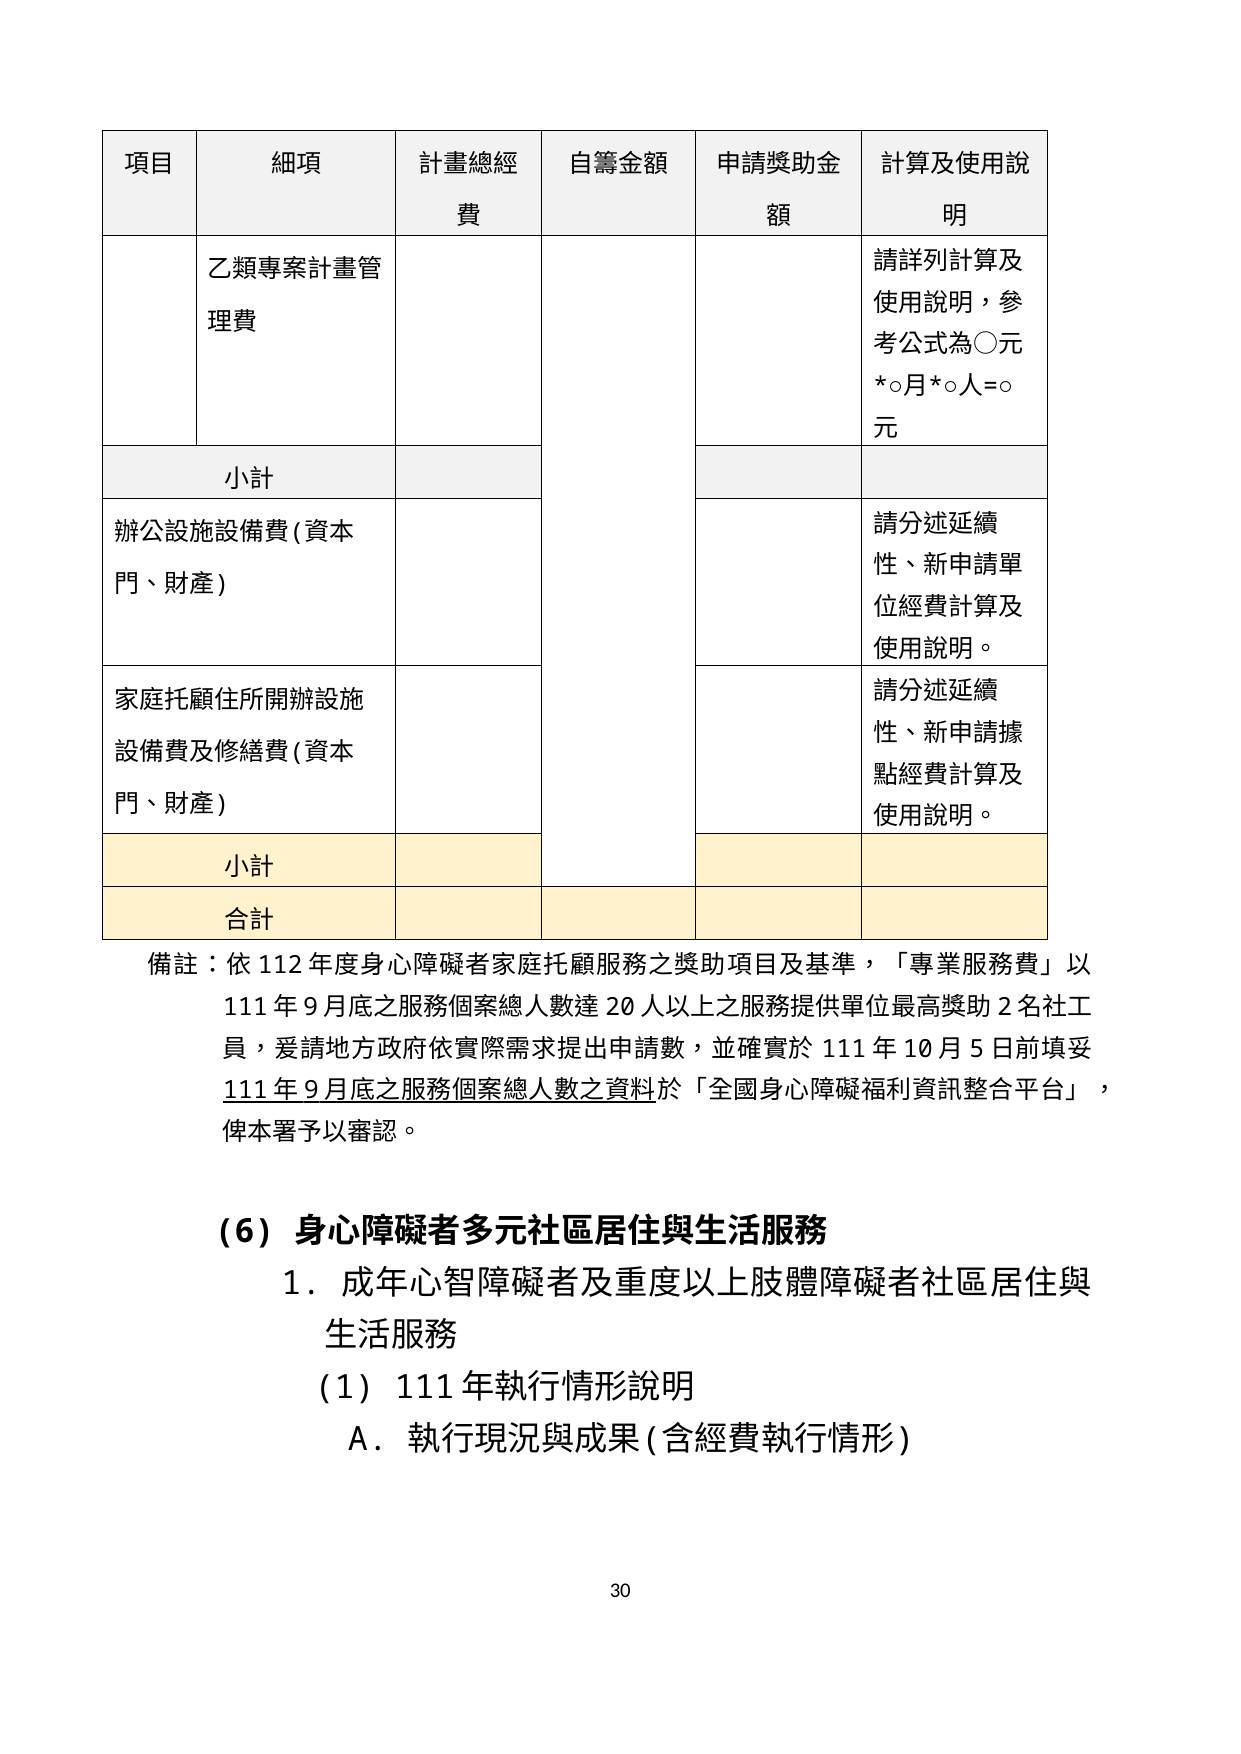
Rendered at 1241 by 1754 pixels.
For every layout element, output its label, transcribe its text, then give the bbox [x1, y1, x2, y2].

table_cell 請分述延續性、新申請據點經費計算及使用說明。 [862, 666, 1047, 833]
table_cell [396, 834, 541, 886]
table_cell [696, 446, 861, 498]
table_cell [396, 446, 541, 498]
table_cell [542, 236, 695, 886]
table_cell 小計 [103, 446, 395, 498]
table_cell [396, 887, 541, 939]
table_header 計算及使用說明 [862, 131, 1047, 235]
table_cell [103, 236, 196, 444]
table_cell 請詳列計算及使用說明，參考公式為○元*○月*○人=○元 [862, 236, 1047, 444]
table_cell 合計 [103, 887, 395, 939]
table_header 申請獎助金額 [696, 131, 861, 235]
table_cell 小計 [103, 834, 395, 886]
table_cell [696, 887, 861, 939]
table_cell [862, 834, 1047, 886]
table_cell [396, 236, 541, 444]
table_cell 家庭托顧住所開辦設施設備費及修繕費(資本門、財產) [103, 666, 395, 833]
table_cell [862, 446, 1047, 498]
list 執行現況與成果(含經費執行情形) [348, 1409, 1092, 1461]
table_cell [696, 499, 861, 665]
table_cell [396, 499, 541, 665]
table_cell [696, 666, 861, 833]
table_cell 乙類專案計畫管理費 [197, 236, 395, 444]
table_header 項目 [103, 131, 196, 235]
table_cell 請分述延續性、新申請單位經費計算及使用說明。 [862, 499, 1047, 665]
table_header 自籌金額 [542, 131, 695, 235]
list 111年執行情形說明 [314, 1357, 1092, 1409]
table_cell [696, 236, 861, 444]
text 備註：依112年度身心障礙者家庭托顧服務之獎助項目及基準，「專業服務費」以111年9月底之服務個案總人數達20人以上之服務提供單位最高獎助2名社工員，爰請地方政府依實際需求提出申請數，並確實於111年10月5日前填妥111年9月底之服務個案總人數之資料於「全國身心障礙福利資訊整合平台」，俾本署予以審認。 [148, 940, 1092, 1149]
table_cell 辦公設施設備費(資本門、財產) [103, 499, 395, 665]
table_cell [862, 887, 1047, 939]
table_cell [542, 887, 695, 939]
table_header 計畫總經費 [396, 131, 541, 235]
table_header 細項 [197, 131, 395, 235]
table_cell [696, 834, 861, 886]
list 成年心智障礙者及重度以上肢體障礙者社區居住與生活服務 [281, 1253, 1092, 1357]
table_cell [396, 666, 541, 833]
subtitle 身心障礙者多元社區居住與生活服務 [214, 1201, 1092, 1253]
